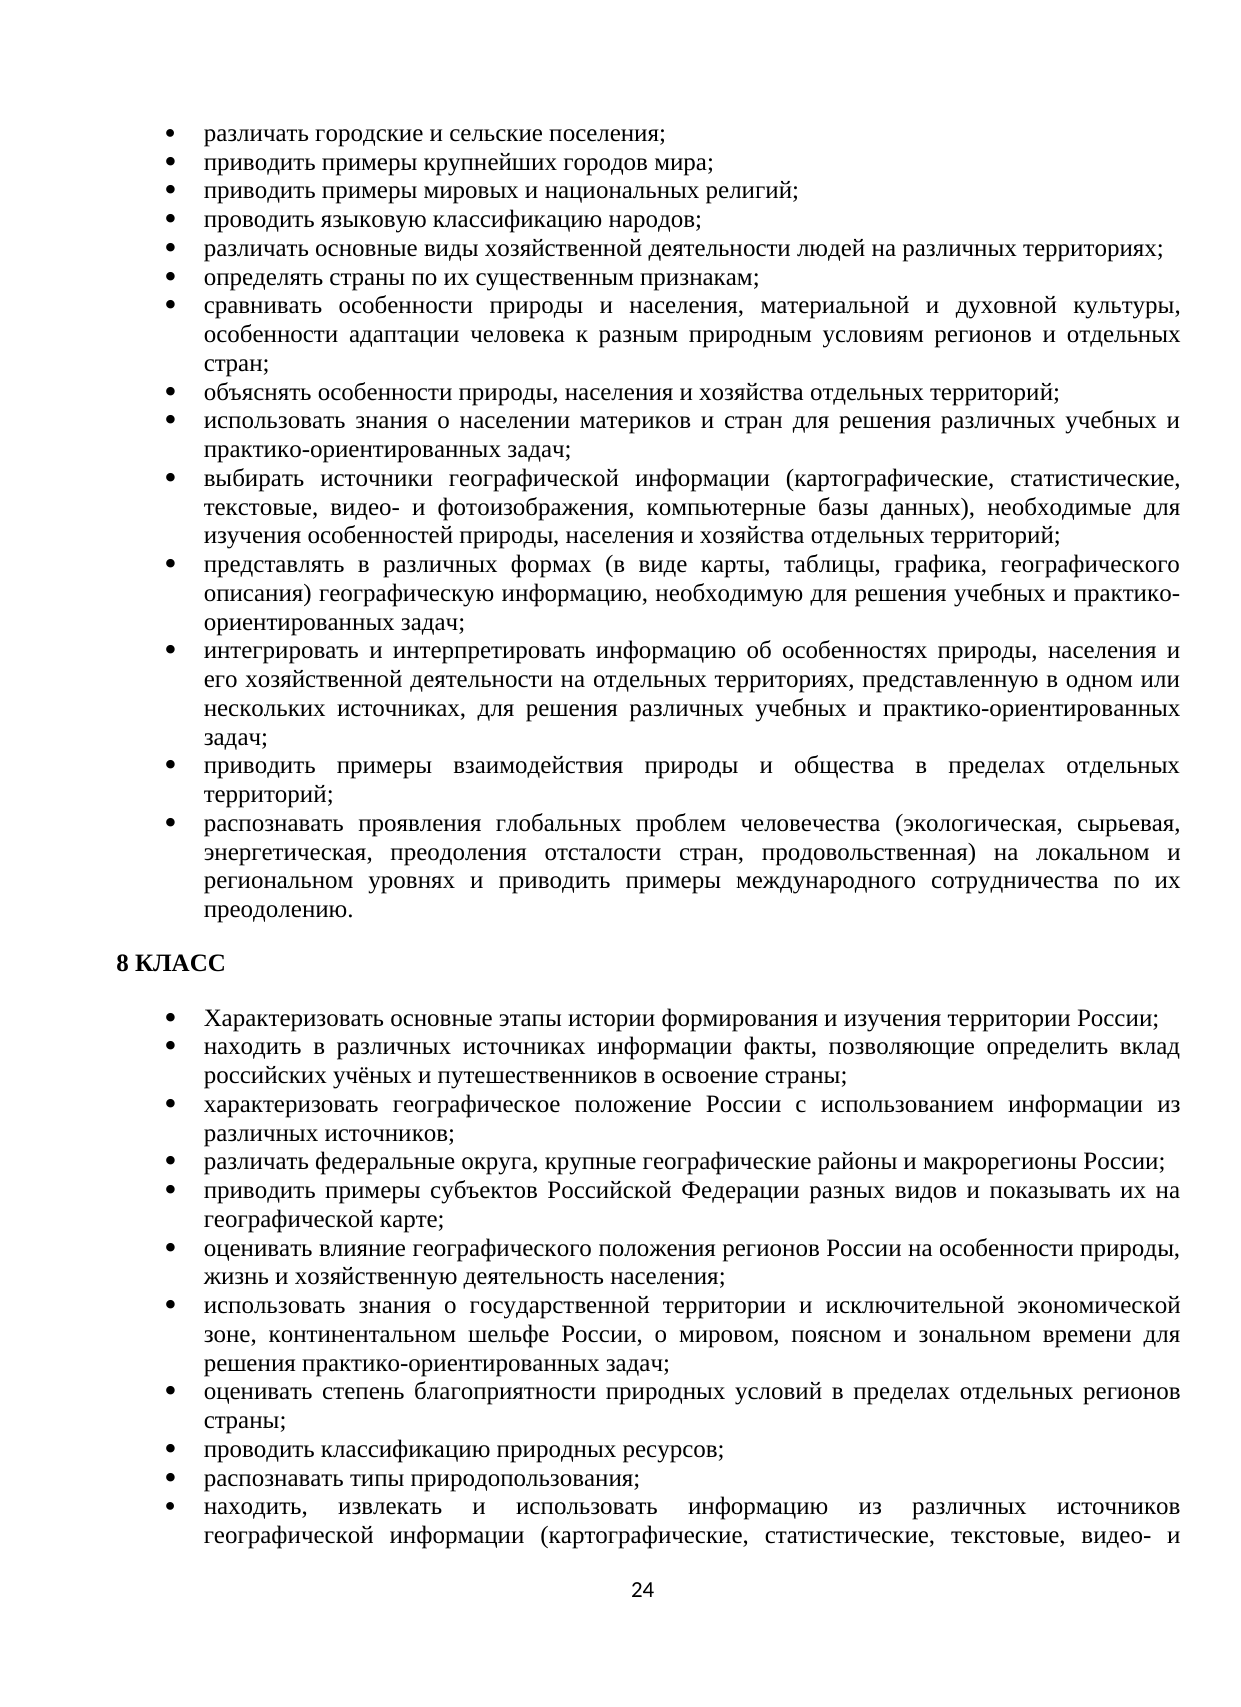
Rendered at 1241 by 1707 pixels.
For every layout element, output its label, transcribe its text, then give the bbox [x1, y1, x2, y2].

list использовать знания о государственной территории и исключительной экономической зоне, континентальном шельфе России, о мировом, поясном и зональном времени для решения практико-ориентированных задач; [166, 1290, 1181, 1376]
list оценивать степень благоприятности природных условий в пределах отдельных регионов страны; [166, 1376, 1181, 1434]
list распознавать типы природопользования; [166, 1463, 1181, 1491]
list различать основные виды хозяйственной деятельности людей на различных территориях; [166, 233, 1181, 262]
list использовать знания о населении материков и стран для решения различных учебных и практико-ориентированных задач; [166, 406, 1181, 463]
list представлять в различных формах (в виде карты, таблицы, графика, географического описания) географическую информацию, необходимую для решения учебных и практико-ориентированных задач; [166, 549, 1181, 636]
text 8 КЛАСС [116, 948, 1181, 977]
list проводить классификацию природных ресурсов; [166, 1434, 1181, 1463]
list сравнивать особенности природы и населения, материальной и духовной культуры, особенности адаптации человека к разным природным условиям регионов и отдельных стран; [166, 291, 1181, 377]
list оценивать влияние географического положения регионов России на особенности природы, жизнь и хозяйственную деятельность населения; [166, 1233, 1181, 1290]
list находить в различных источниках информации факты, позволяющие определить вклад российских учёных и путешественников в освоение страны; [166, 1031, 1181, 1089]
list находить, извлекать и использовать информацию из различных источников географической информации (картографические, статистические, текстовые, видео- и [166, 1491, 1181, 1549]
list Характеризовать основные этапы истории формирования и изучения территории России; [166, 1003, 1181, 1031]
list различать городские и сельские поселения; [166, 118, 1181, 147]
list приводить примеры мировых и национальных религий; [166, 176, 1181, 204]
list различать федеральные округа, крупные географические районы и макрорегионы России; [166, 1146, 1181, 1175]
list выбирать источники географической информации (картографические, статистические, текстовые, видео- и фотоизображения, компьютерные базы данных), необходимые для изучения особенностей природы, населения и хозяйства отдельных территорий; [166, 463, 1181, 549]
list интегрировать и интерпретировать информацию об особенностях природы, населения и его хозяйственной деятельности на отдельных территориях, представленную в одном или нескольких источниках, для решения различных учебных и практико-ориентированных задач; [166, 636, 1181, 751]
list приводить примеры взаимодействия природы и общества в пределах отдельных территорий; [166, 751, 1181, 808]
list распознавать проявления глобальных проблем человечества (экологическая, сырьевая, энергетическая, преодоления отсталости стран, продовольственная) на локальном и региональном уровнях и приводить примеры международного сотрудничества по их преодолению. [166, 808, 1181, 923]
list проводить языковую классификацию народов; [166, 204, 1181, 233]
list объяснять особенности природы, населения и хозяйства отдельных территорий; [166, 377, 1181, 406]
list приводить примеры субъектов Российской Федерации разных видов и показывать их на географической карте; [166, 1175, 1181, 1233]
list определять страны по их существенным признакам; [166, 262, 1181, 291]
list приводить примеры крупнейших городов мира; [166, 147, 1181, 176]
list характеризовать географическое положение России с использованием информации из различных источников; [166, 1089, 1181, 1146]
